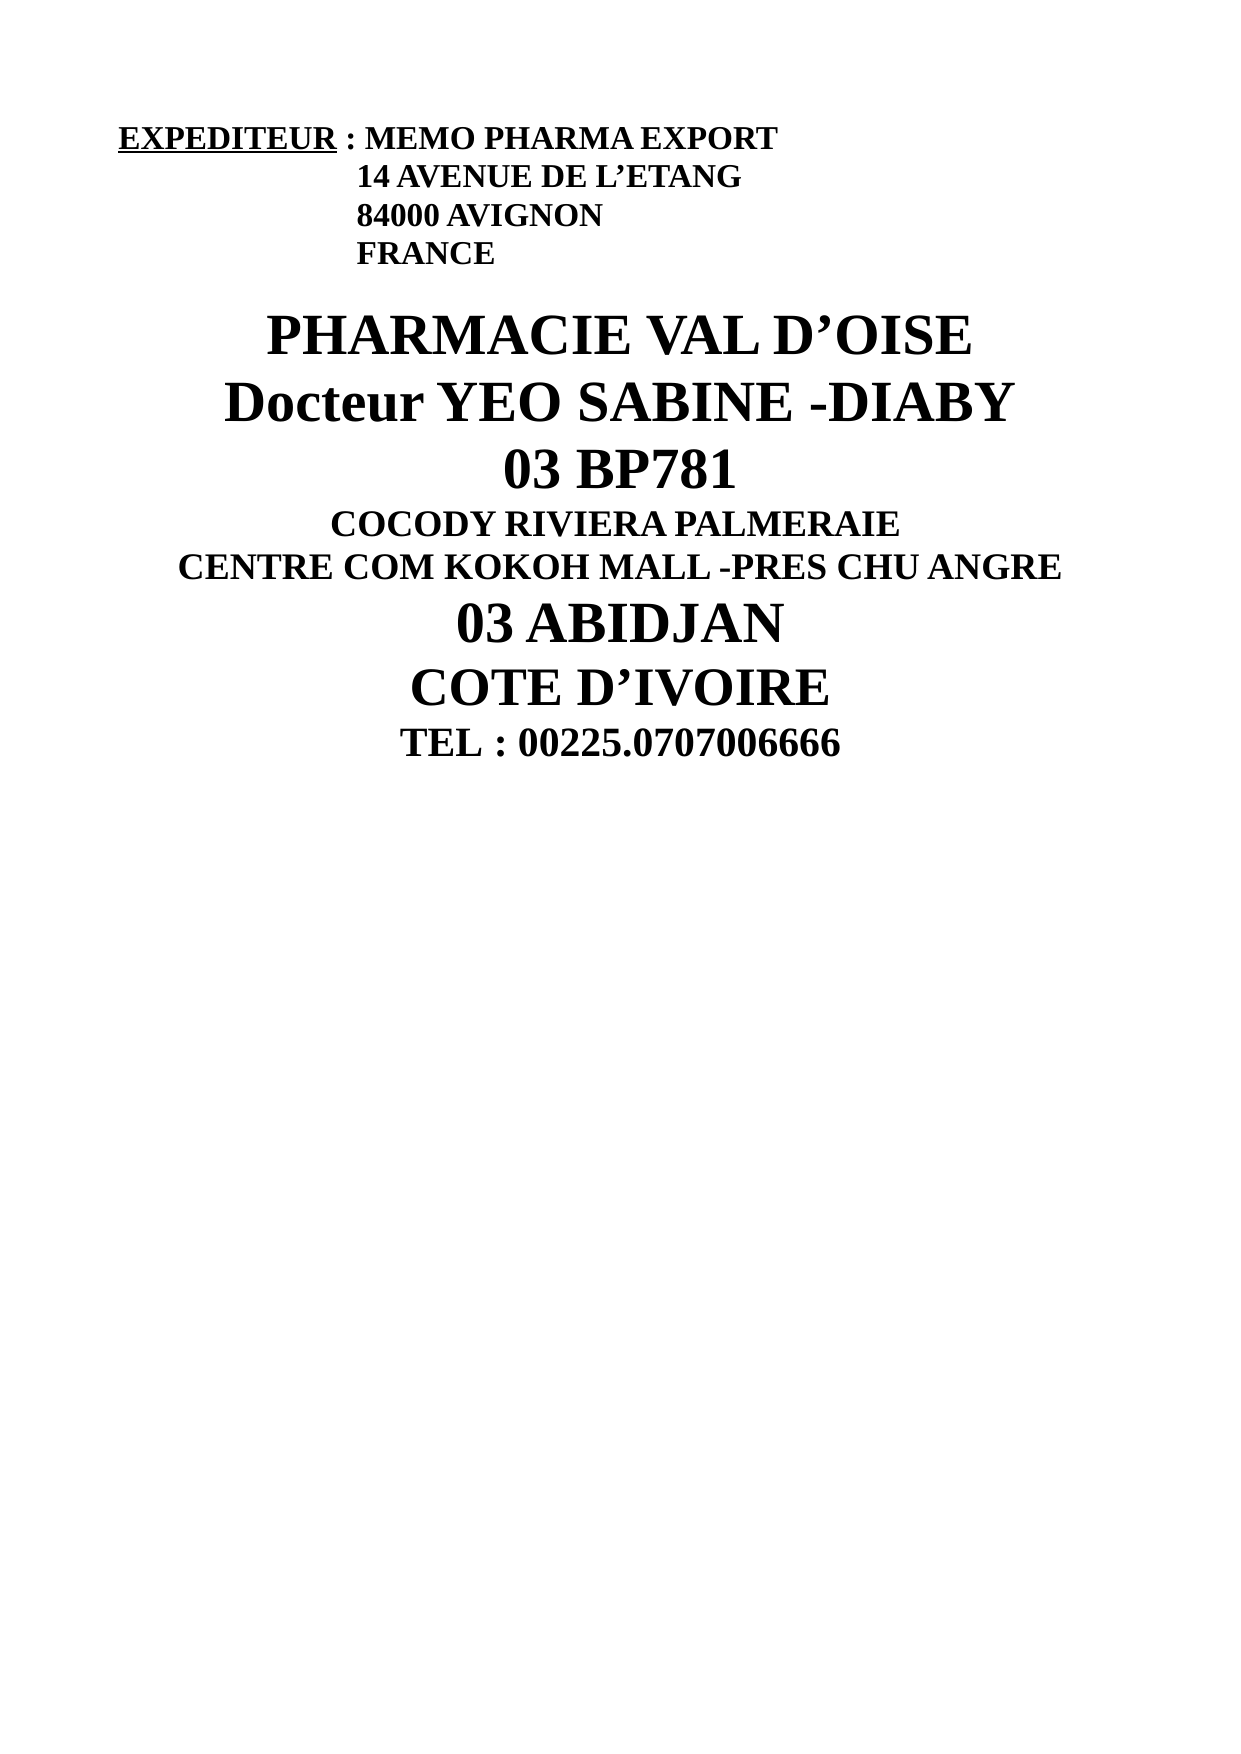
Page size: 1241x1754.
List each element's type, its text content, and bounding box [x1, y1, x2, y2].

text COCODY RIVIERA PALMERAIE [118, 501, 1122, 544]
subtitle 14 AVENUE DE L’ETANG [118, 156, 1122, 195]
text EXPEDITEUR : MEMO PHARMA EXPORT [118, 118, 1122, 156]
subtitle COTE D’IVOIRE [118, 655, 1122, 717]
text FRANCE [118, 233, 1122, 271]
text TEL : 00225.0707006666 [118, 717, 1122, 765]
text Docteur YEO SABINE -DIABY [118, 367, 1122, 434]
text 84000 AVIGNON [118, 195, 1122, 233]
text 03 ABIDJAN [118, 588, 1122, 655]
text CENTRE COM KOKOH MALL -PRES CHU ANGRE [118, 544, 1122, 588]
text 03 BP781 [118, 434, 1122, 501]
subtitle PHARMACIE VAL D’OISE [118, 300, 1122, 367]
